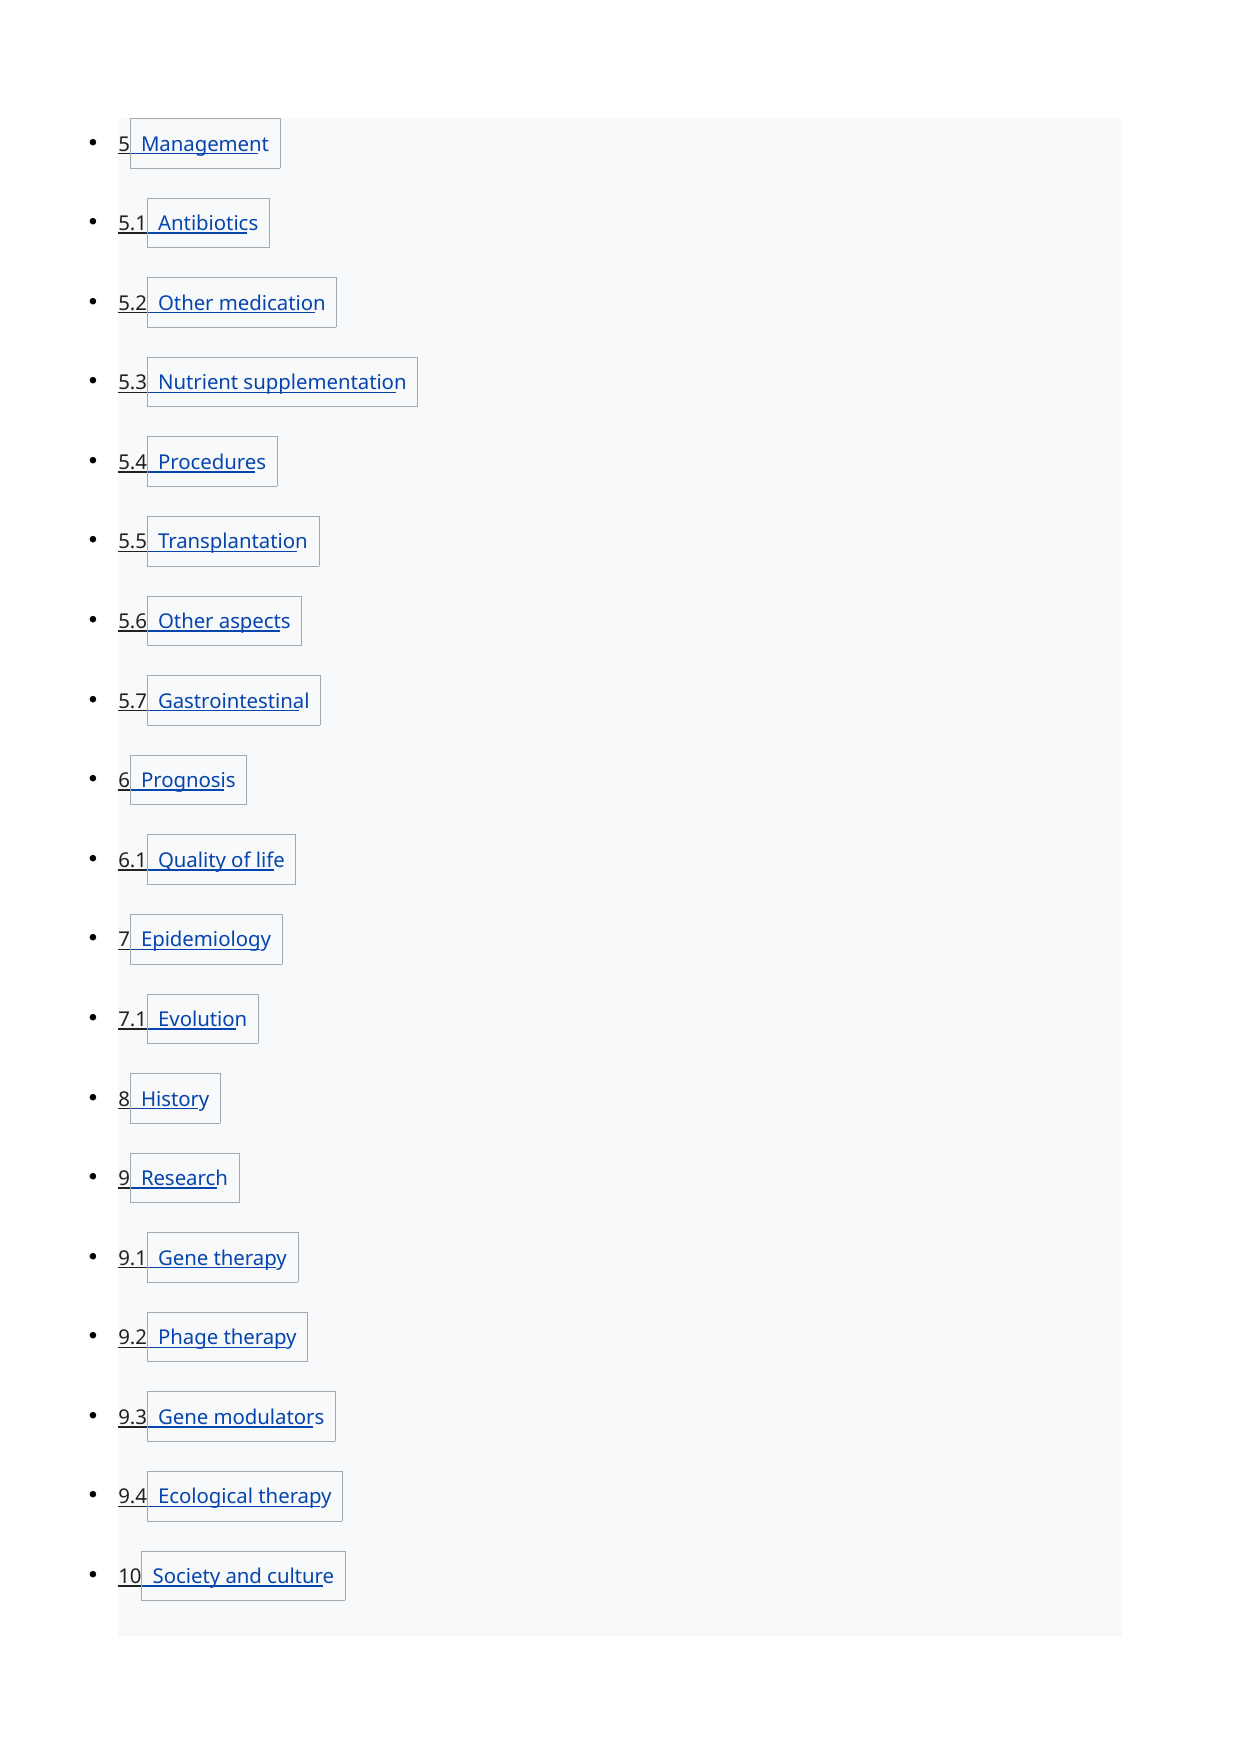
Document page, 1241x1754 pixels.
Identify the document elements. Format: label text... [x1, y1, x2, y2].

list [270, 198, 1122, 247]
list 9.1 [118, 1232, 147, 1267]
list [118, 1268, 147, 1282]
list [278, 436, 1122, 486]
list Epidemiology [131, 915, 282, 964]
list Society and culture [142, 1552, 345, 1600]
list [299, 1232, 1122, 1282]
list Antibiotics [148, 199, 269, 247]
list [336, 1391, 1122, 1441]
list 5.7 [118, 675, 147, 710]
list Quality of life [148, 835, 295, 884]
list Management [131, 119, 280, 168]
list [343, 1471, 1122, 1521]
list Other aspects [148, 597, 301, 645]
list [118, 473, 147, 486]
list [118, 313, 147, 327]
list 6.1 [118, 834, 147, 869]
list [118, 711, 147, 725]
list 7 [118, 914, 130, 949]
list [320, 516, 1122, 566]
list [302, 596, 1122, 645]
list Other medication [148, 278, 336, 327]
list [118, 1109, 130, 1123]
list 5.3 [118, 357, 147, 392]
list 7.1Evolution [148, 995, 258, 1043]
list Nutrient supplementation [148, 358, 417, 406]
list 7.1Evolution [259, 993, 1122, 1043]
list 9.4 [118, 1471, 147, 1506]
list Procedures [148, 437, 277, 486]
list Ecological therapy [148, 1472, 342, 1521]
list [337, 277, 1122, 327]
list Gene modulators [148, 1392, 335, 1441]
list [118, 632, 147, 645]
list [296, 834, 1122, 884]
list [118, 1428, 147, 1441]
list 5.4 [118, 436, 147, 471]
list [321, 675, 1122, 725]
list Transplantation [148, 517, 319, 566]
list 6 [118, 755, 130, 789]
list 5.6 [118, 596, 147, 630]
list [118, 234, 147, 247]
list 9.2 [118, 1312, 147, 1347]
list [418, 357, 1122, 407]
list 8 [118, 1073, 130, 1108]
list Research [131, 1154, 239, 1202]
list [221, 1073, 1122, 1123]
list [118, 1348, 147, 1362]
list Gastrointestinal [148, 676, 320, 725]
list 5.5 [118, 516, 147, 551]
list [346, 1551, 1122, 1600]
list 7.1Evolution [118, 1030, 147, 1043]
list [240, 1153, 1122, 1202]
list [308, 1312, 1122, 1362]
list 5 [118, 118, 130, 153]
list [283, 914, 1122, 964]
list [118, 871, 147, 884]
list [281, 118, 1122, 168]
list Gene therapy [148, 1233, 298, 1282]
list [118, 552, 147, 566]
list History [131, 1074, 220, 1123]
list [247, 755, 1122, 804]
list 7.1Evolution [118, 993, 258, 1028]
list 9.3 [118, 1391, 147, 1426]
list 5.2 [118, 277, 147, 312]
list 5.1 [118, 198, 147, 232]
list Prognosis [131, 756, 246, 804]
list 10 [118, 1551, 141, 1585]
list 9 [118, 1153, 130, 1187]
list Phage therapy [148, 1313, 307, 1361]
